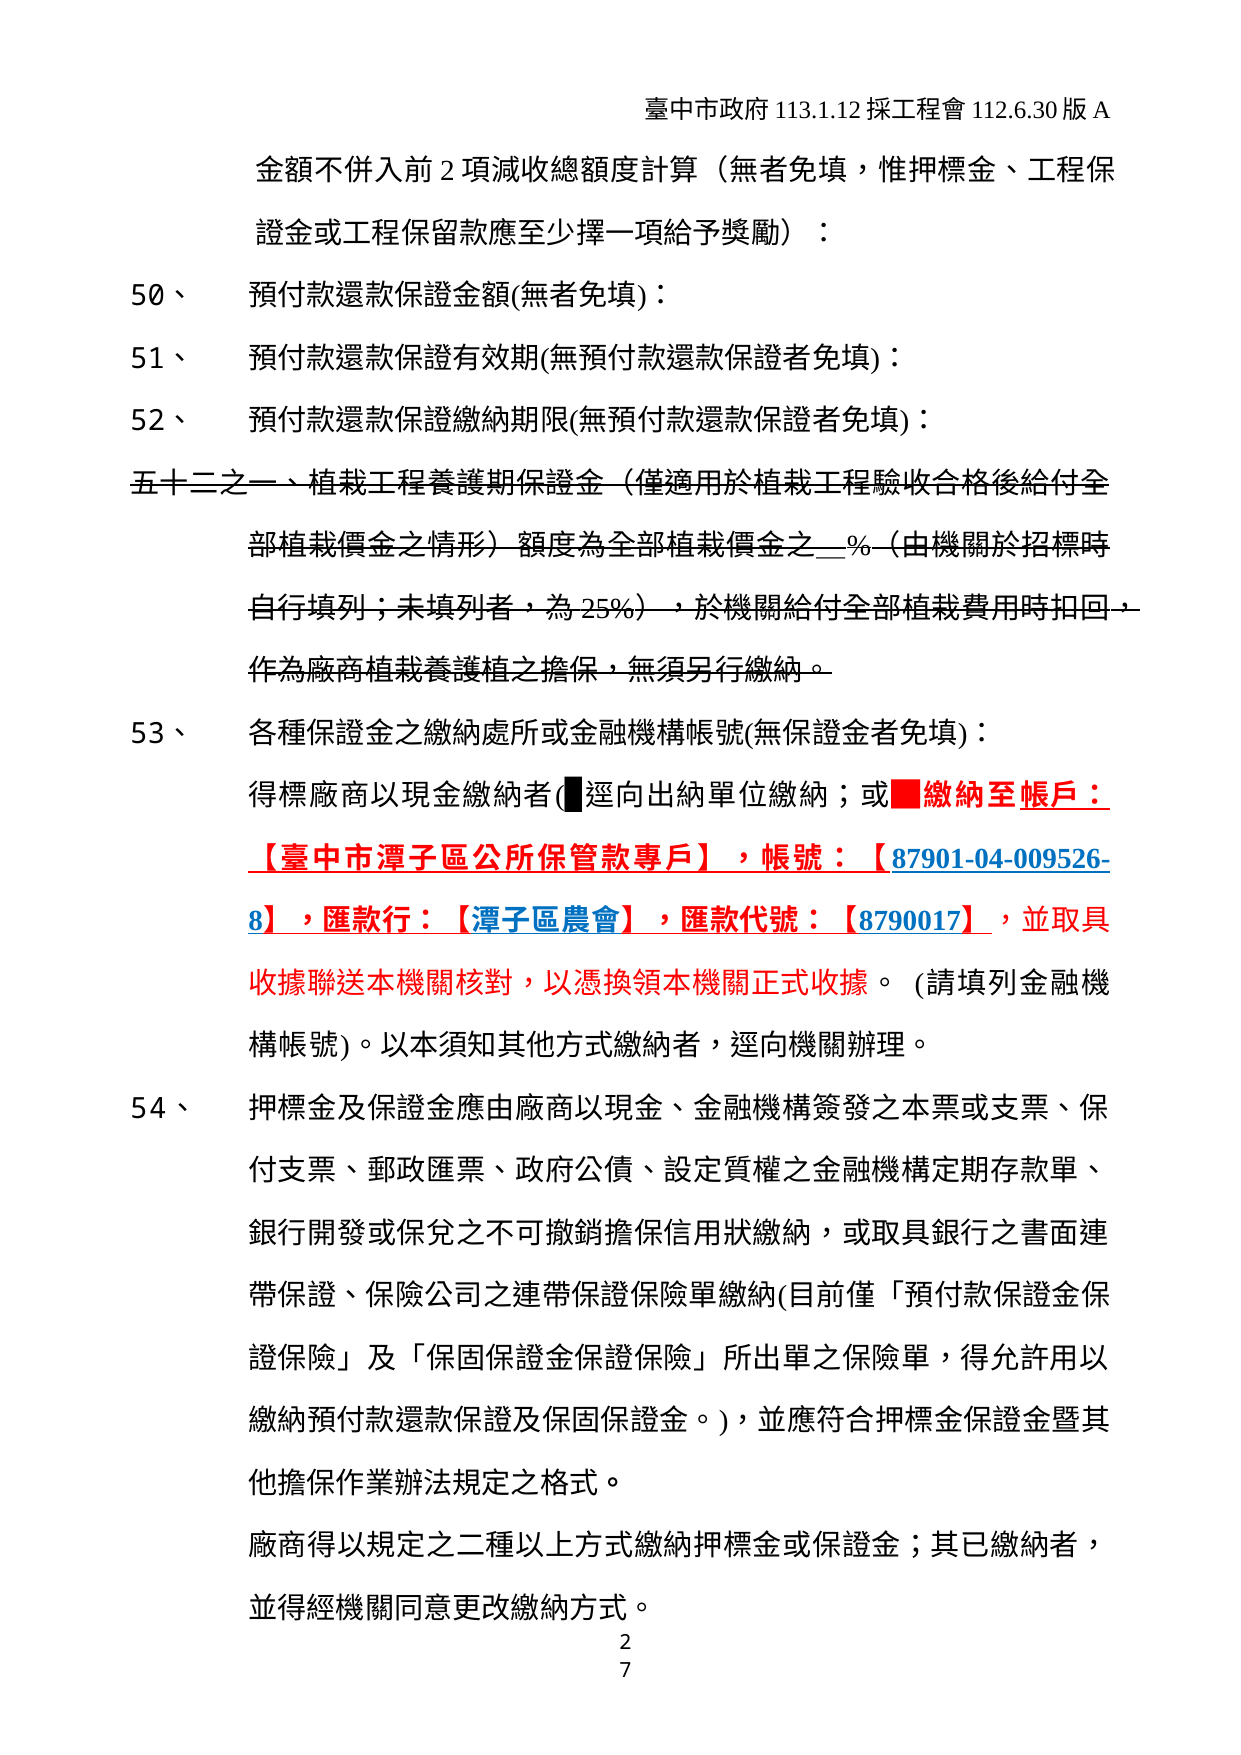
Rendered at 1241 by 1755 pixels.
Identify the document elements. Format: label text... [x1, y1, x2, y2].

list 預付款還款保證有效期(無預付款還款保證者免填)： [130, 314, 1110, 376]
text 五十二之一、植栽工程養護期保證金（僅適用於植栽工程驗收合格後給付全部植栽價金之情形）額度為全部植栽價金之＿%（由機關於招標時自行填列；未填列者，為25%），於機關給付全部植栽費用時扣回，作為廠商植栽養護植之擔保，無須另行繳納。 [130, 439, 1110, 689]
list 押標金及保證金應由廠商以現金、金融機構簽發之本票或支票、保付支票、郵政匯票、政府公債、設定質權之金融機構定期存款單、銀行開發或保兌之不可撤銷擔保信用狀繳納，或取具銀行之書面連帶保證、保險公司之連帶保證保險單繳納(目前僅「預付款保證金保證保險」及「保固保證金保證保險」所出單之保險單，得允許用以繳納預付款還款保證及保固保證金。)，並應符合押標金保證金暨其他擔保作業辦法規定之格式。 [130, 1064, 1110, 1501]
list 預付款還款保證繳納期限(無預付款還款保證者免填)： [130, 376, 1110, 439]
text 廠商得以規定之二種以上方式繳納押標金或保證金；其已繳納者，並得經機關同意更改繳納方式。 [248, 1501, 1110, 1626]
list 預付款還款保證金額(無者免填)： [130, 251, 1110, 314]
text 金額不併入前2項減收總額度計算（無者免填，惟押標金、工程保證金或工程保留款應至少擇一項給予獎勵）： [255, 126, 1117, 251]
list 各種保證金之繳納處所或金融機構帳號(無保證金者免填)： [130, 689, 1110, 751]
text 得標廠商以現金繳納者(█逕向出納單位繳納；或█繳納至帳戶：【臺中市潭子區公所保管款專戶】，帳號：【87901-04-009526-8】，匯款行：【潭子區農會】，匯款代號：【8790017】，並取具收據聯送本機關核對，以憑換領本機關正式收據。 (請填列金融機構帳號)。以本須知其他方式繳納者，逕向機關辦理。 [248, 751, 1110, 1064]
